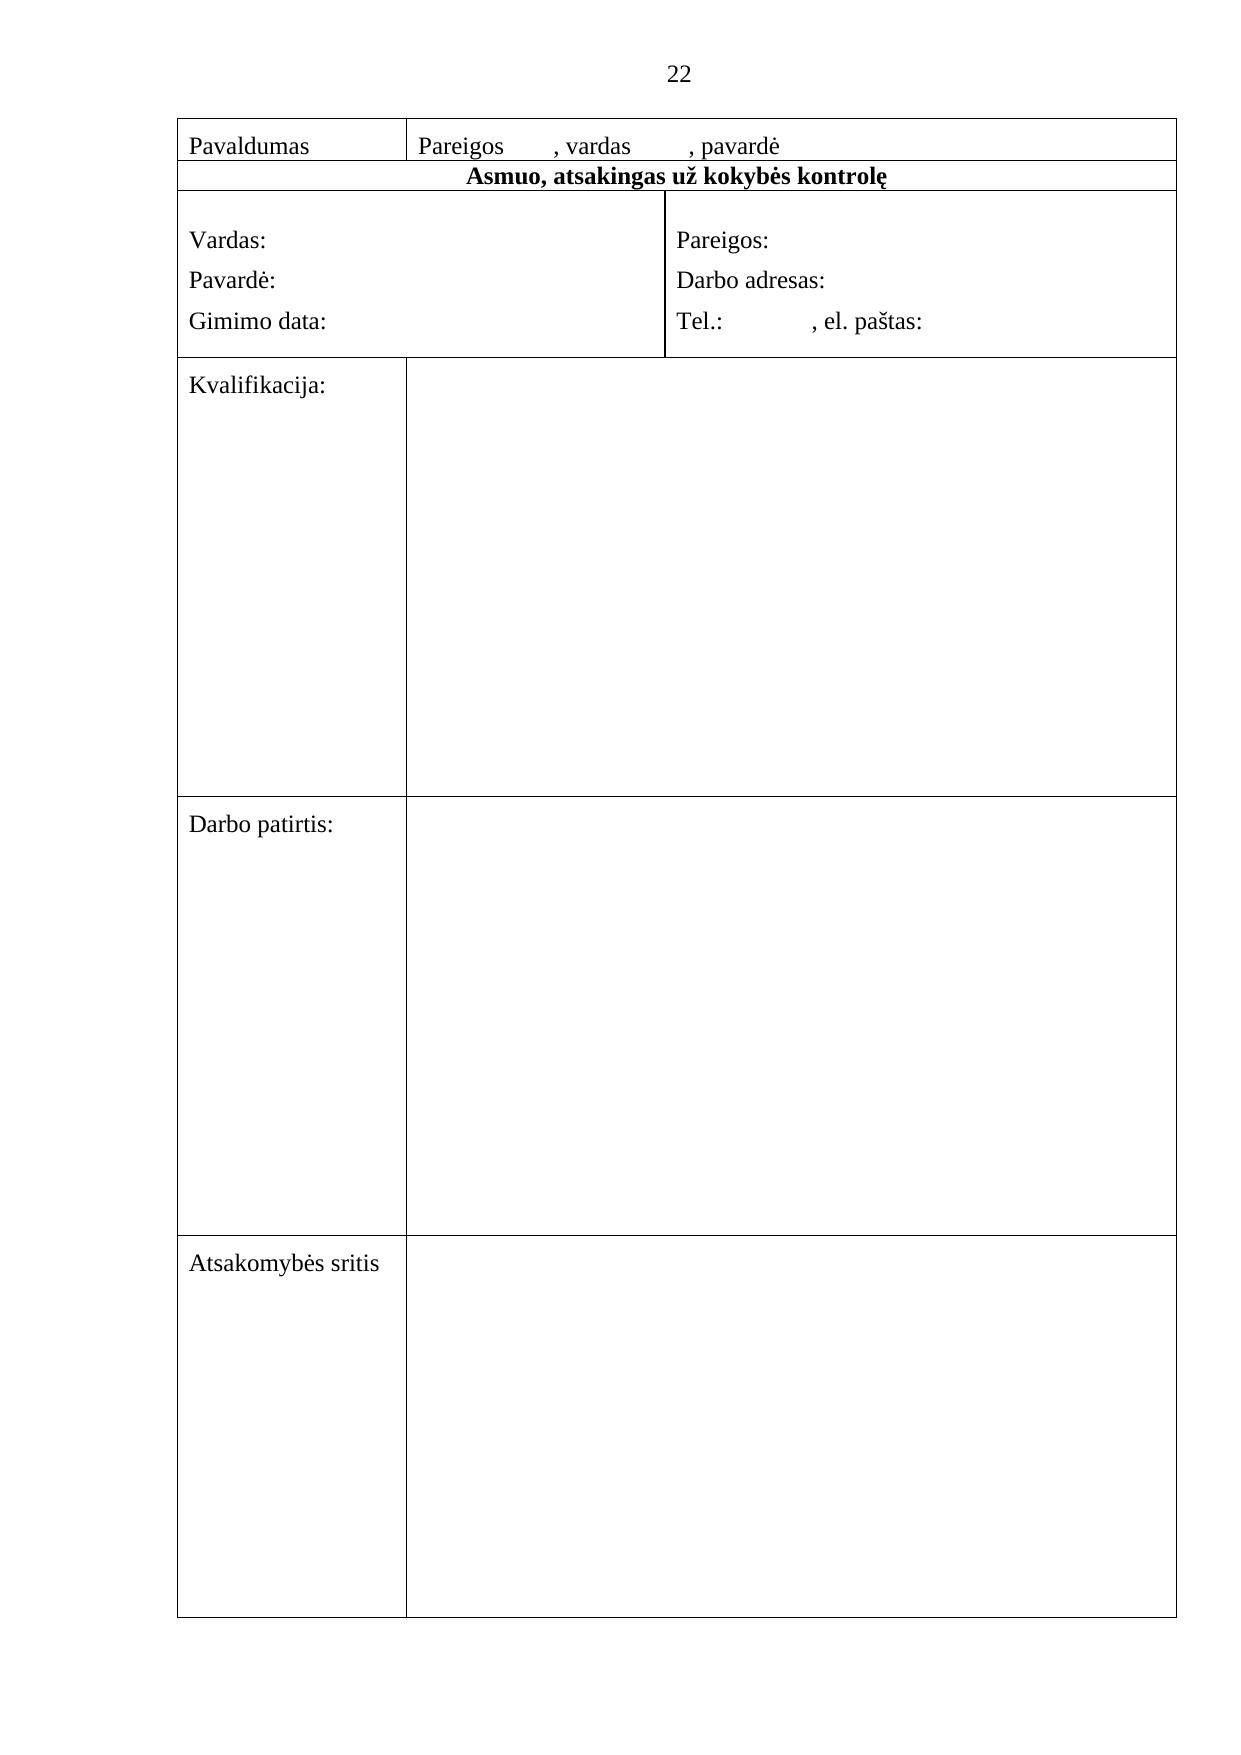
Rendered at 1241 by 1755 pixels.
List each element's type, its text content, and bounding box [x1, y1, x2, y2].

table_cell [1177, 357, 1181, 796]
table_cell Darbo patirtis: [178, 797, 406, 1235]
table_cell [407, 797, 1176, 1235]
table_cell [1177, 160, 1181, 190]
table_cell Pareigos: Darbo adresas: Tel.: , el. paštas: [666, 191, 1176, 357]
table_cell [407, 1236, 1176, 1617]
table_cell Asmuo, atsakingas už kokybės kontrolę [178, 161, 1176, 190]
table_cell Pareigos , vardas , pavardė [407, 119, 1176, 160]
table_cell [1177, 796, 1181, 1235]
table_cell [1177, 118, 1181, 160]
table_cell Kvalifikacija: [178, 358, 406, 796]
table_cell Vardas: Pavardė: Gimimo data: [178, 191, 664, 357]
table_cell [1177, 1235, 1181, 1617]
table_cell [407, 358, 1176, 796]
table_cell Pavaldumas [178, 119, 406, 160]
table_cell Atsakomybės sritis [178, 1236, 406, 1617]
table_cell [1177, 190, 1181, 357]
